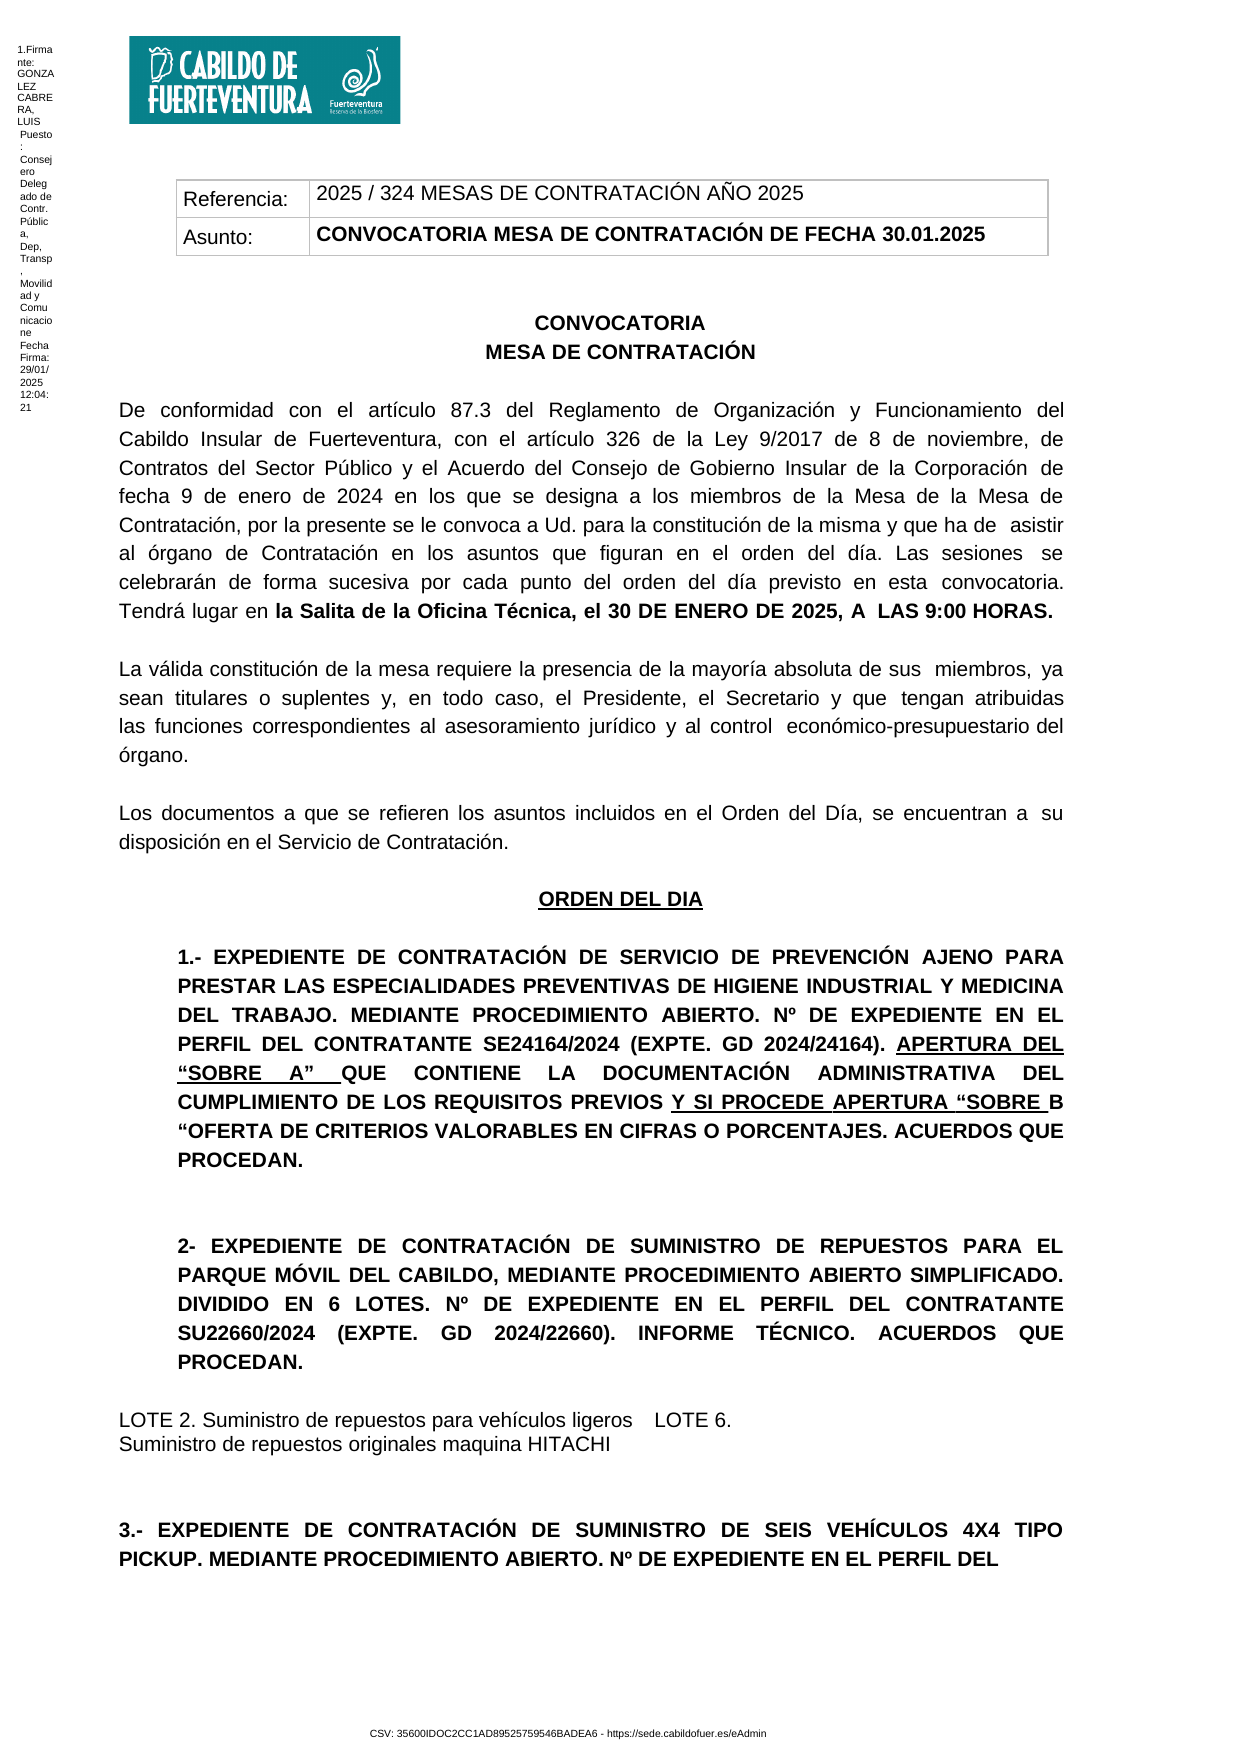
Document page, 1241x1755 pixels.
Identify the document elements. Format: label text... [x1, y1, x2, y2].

text Puesto: Consejero Delegado de Contr. Pública, Dep, Transp, Movilidad y Comunicacione Fecha Firma: 29/01/2025 12:04:21 [20, 128, 53, 413]
table_cell CONVOCATORIA MESA DE CONTRATACIÓN DE FECHA 30.01.2025 [310, 218, 1047, 254]
subtitle 3.- EXPEDIENTE DE CONTRATACIÓN DE SUMINISTRO DE SEIS VEHÍCULOS 4X4 TIPO PICKUP. MEDIANTE PROCEDIMIENTO ABIERTO. Nº DE EXPEDIENTE EN EL PERFIL DEL [119, 1517, 1064, 1570]
table_cell Asunto: [177, 218, 309, 254]
text 1.- EXPEDIENTE DE CONTRATACIÓN DE SERVICIO DE PREVENCIÓN AJENO PARA PRESTAR LAS ESPECIALIDADES PREVENTIVAS DE HIGIENE INDUSTRIAL Y MEDICINA DEL TRABAJO. MEDIANTE PROCEDIMIENTO ABIERTO. Nº DE EXPEDIENTE EN EL PERFIL DEL CONTRATANTE SE24164/2024 (EXPTE. GD 2024/24164). APERTURA DEL “SOBRE A” QUE CONTIENE LA DOCUMENTACIÓN ADMINISTRATIVA DEL CUMPLIMIENTO DE LOS REQUISITOS PREVIOS Y SI PROCEDE APERTURA “SOBRE B “OFERTA DE CRITERIOS VALORABLES EN CIFRAS O PORCENTAJES. ACUERDOS QUE PROCEDAN. [177, 945, 1064, 1172]
text LOTE 2. Suministro de repuestos para vehículos ligeros LOTE 6. Suministro de repuestos originales maquina HITACHI [119, 1407, 756, 1456]
text 2- EXPEDIENTE DE CONTRATACIÓN DE SUMINISTRO DE REPUESTOS PARA EL PARQUE MÓVIL DEL CABILDO, MEDIANTE PROCEDIMIENTO ABIERTO SIMPLIFICADO. DIVIDIDO EN 6 LOTES. Nº DE EXPEDIENTE EN EL PERFIL DEL CONTRATANTE SU22660/2024 (EXPTE. GD 2024/22660). INFORME TÉCNICO. ACUERDOS QUE PROCEDAN. [177, 1234, 1064, 1374]
text Los documentos a que se refieren los asuntos incluidos en el Orden del Día, se encuentran a su disposición en el Servicio de Contratación. [119, 801, 1064, 854]
subtitle ORDEN DEL DIA [119, 887, 1123, 911]
table_header Referencia: [177, 181, 309, 217]
subtitle CONVOCATORIA MESA DE CONTRATACIÓN [485, 311, 756, 364]
text De conformidad con el artículo 87.3 del Reglamento de Organización y Funcionamiento del Cabildo Insular de Fuerteventura, con el artículo 326 de la Ley 9/2017 de 8 de noviembre, de Contratos del Sector Público y el Acuerdo del Consejo de Gobierno Insular de la Corporación de fecha 9 de enero de 2024 en los que se designa a los miembros de la Mesa de la Mesa de Contratación, por la presente se le convoca a Ud. para la constitución de la misma y que ha de asistir al órgano de Contratación en los asuntos que figuran en el orden del día. Las sesiones se celebrarán de forma sucesiva por cada punto del orden del día previsto en esta convocatoria. Tendrá lugar en la Salita de la Oficina Técnica, el 30 DE ENERO DE 2025, A LAS 9:00 HORAS. [119, 398, 1064, 623]
text La válida constitución de la mesa requiere la presencia de la mayoría absoluta de sus miembros, ya sean titulares o suplentes y, en todo caso, el Presidente, el Secretario y que tengan atribuidas las funciones correspondientes al asesoramiento jurídico y al control económico-presupuestario del órgano. [119, 656, 1064, 767]
table_header 2025 / 324 MESAS DE CONTRATACIÓN AÑO 2025 [310, 181, 1047, 217]
text 1.Firmante: GONZALEZ CABRERA, LUIS [17, 44, 54, 128]
